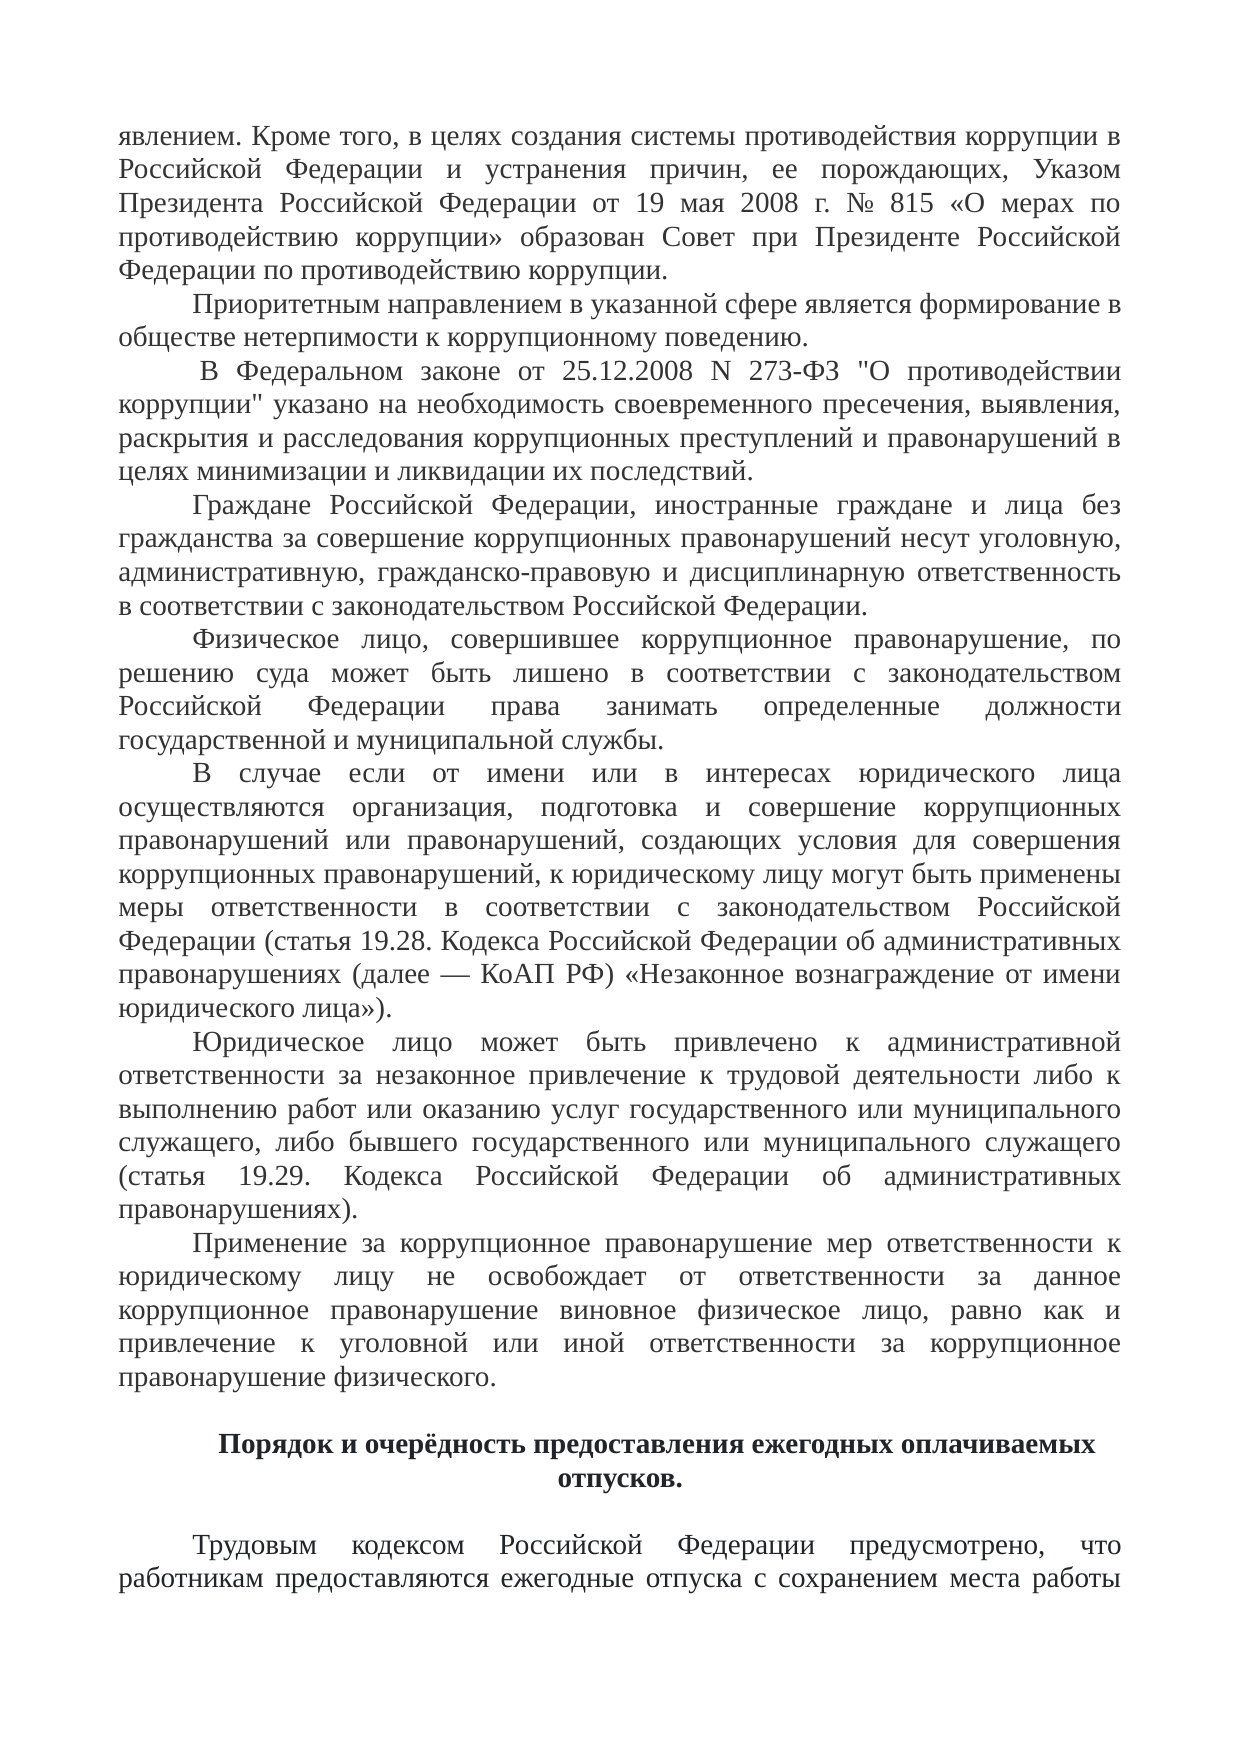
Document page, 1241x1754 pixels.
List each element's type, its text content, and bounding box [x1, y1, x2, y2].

text Приоритетным направлением в указанной сфере является формирование в обществе нетерпимости к коррупционному поведению. [118, 286, 1122, 353]
text Трудовым кодексом Российской Федерации предусмотрено, что работникам предоставляются ежегодные отпуска с сохранением места работы [118, 1527, 1122, 1594]
text Физическое лицо, совершившее коррупционное правонарушение, по решению суда может быть лишено в соответствии с законодательством Российской Федерации права занимать определенные должности государственной и муниципальной службы. [118, 621, 1122, 755]
text Применение за коррупционное правонарушение мер ответственности к юридическому лицу не освобождает от ответственности за данное коррупционное правонарушение виновное физическое лицо, равно как и привлечение к уголовной или иной ответственности за коррупционное правонарушение физического. [118, 1225, 1122, 1393]
text В Федеральном законе от 25.12.2008 N 273-ФЗ "О противодействии коррупции" указано на необходимость своевременного пресечения, выявления, раскрытия и расследования коррупционных преступлений и правонарушений в целях минимизации и ликвидации их последствий. [118, 353, 1122, 487]
text Порядок и очерёдность предоставления ежегодных оплачиваемых отпусков. [118, 1426, 1122, 1493]
text Юридическое лицо может быть привлечено к административной ответственности за незаконное привлечение к трудовой деятельности либо к выполнению работ или оказанию услуг государственного или муниципального служащего, либо бывшего государственного или муниципального служащего (статья 19.29. Кодекса Российской Федерации об административных правонарушениях). [118, 1024, 1122, 1225]
text В случае если от имени или в интересах юридического лица осуществляются организация, подготовка и совершение коррупционных правонарушений или правонарушений, создающих условия для совершения коррупционных правонарушений, к юридическому лицу могут быть применены меры ответственности в соответствии с законодательством Российской Федерации (статья 19.28. Кодекса Российской Федерации об административных правонарушениях (далее — КоАП РФ) «Незаконное вознаграждение от имени юридического лица»). [118, 755, 1122, 1024]
text явлением. Кроме того, в целях создания системы противодействия коррупции в Российской Федерации и устранения причин, ее порождающих, Указом Президента Российской Федерации от 19 мая 2008 г. № 815 «О мерах по противодействию коррупции» образован Совет при Президенте Российской Федерации по противодействию коррупции. [118, 118, 1122, 286]
text Граждане Российской Федерации, иностранные граждане и лица без гражданства за совершение коррупционных правонарушений несут уголовную, административную, гражданско-правовую и дисциплинарную ответственность в соответствии с законодательством Российской Федерации. [118, 487, 1122, 621]
